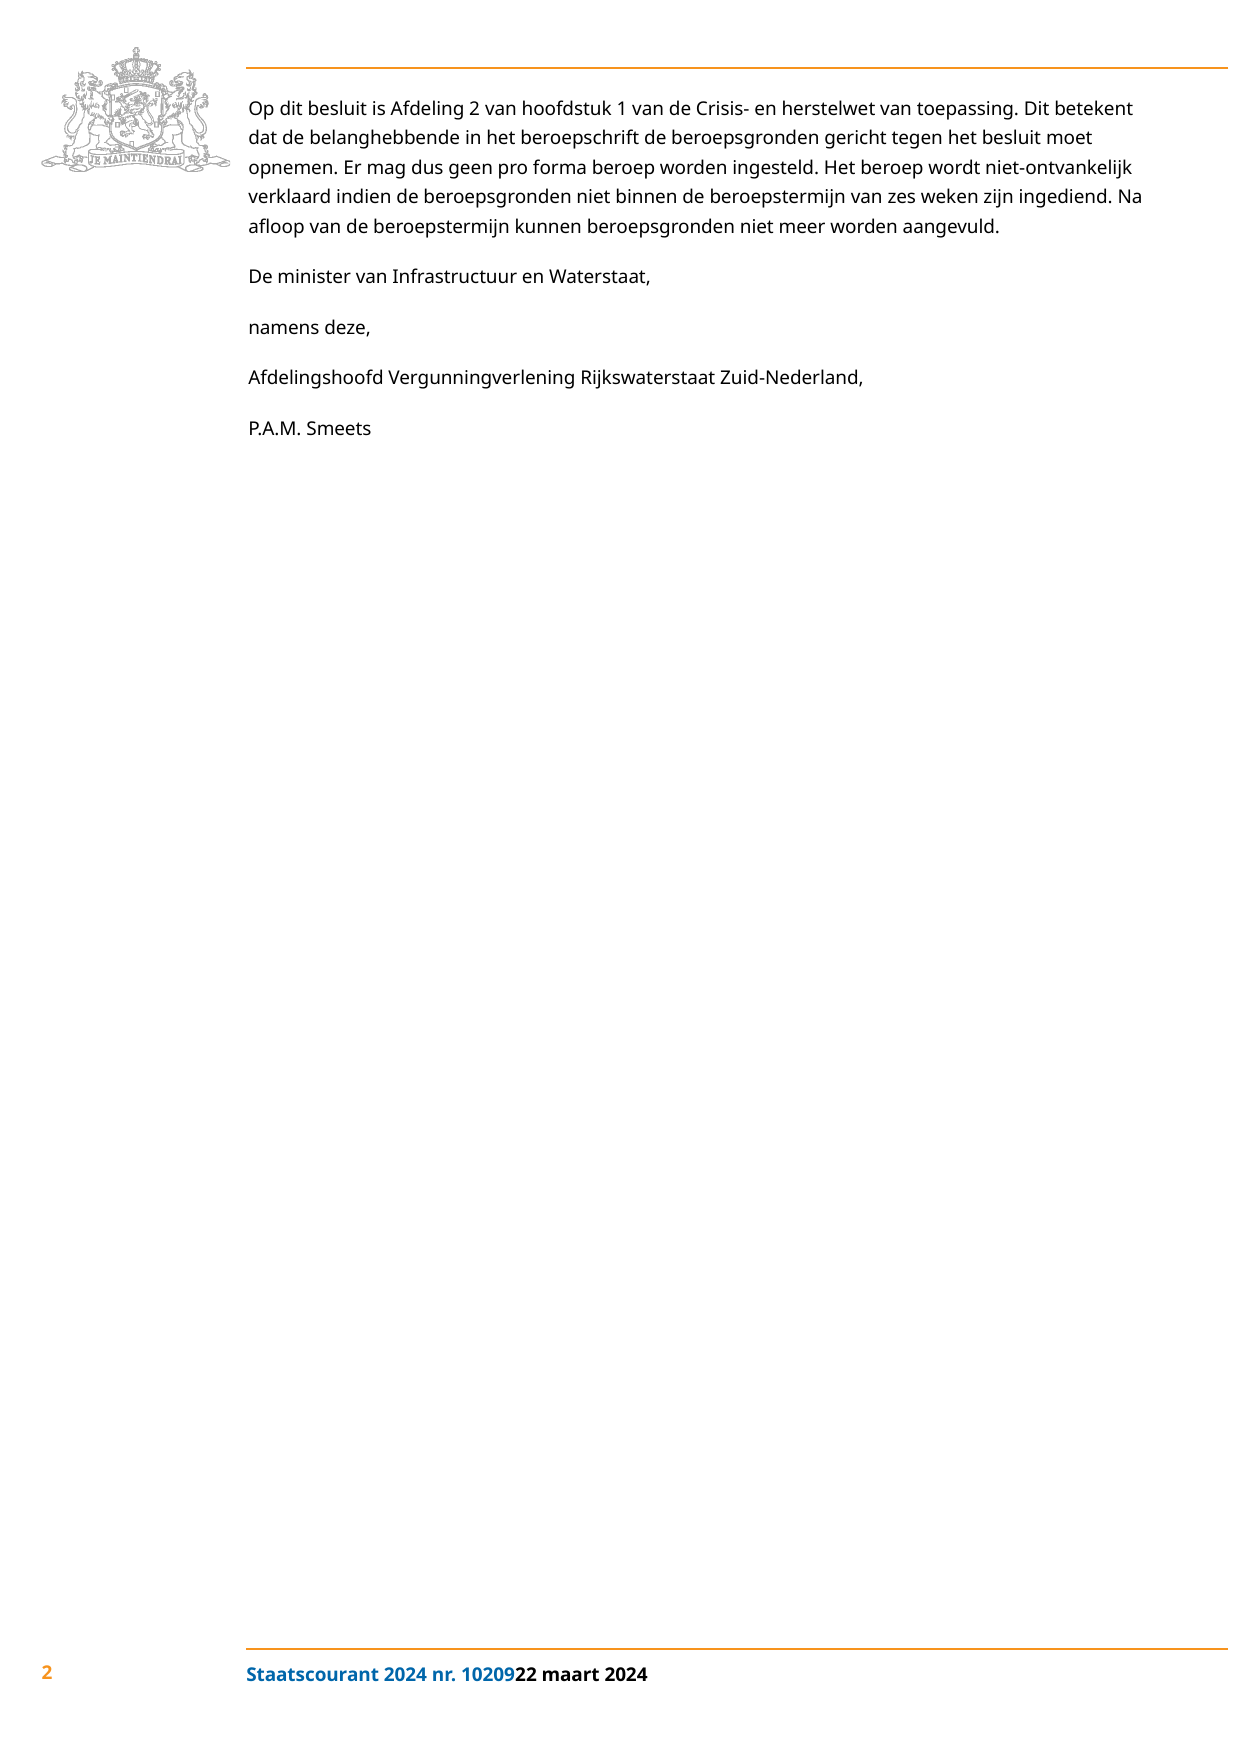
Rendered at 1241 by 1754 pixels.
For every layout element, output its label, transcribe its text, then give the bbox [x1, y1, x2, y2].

text Op dit besluit is Afdeling 2 van hoofdstuk 1 van de Crisis- en herstelwet van toepassing. Dit betekent dat de belanghebbende in het beroepschrift de beroepsgronden gericht tegen het besluit moet opnemen. Er mag dus geen pro forma beroep worden ingesteld. Het beroep wordt niet-ontvankelijk verklaard indien de beroepsgronden niet binnen de beroepstermijn van zes weken zijn ingediend. Na afloop van de beroepstermijn kunnen beroepsgronden niet meer worden aangevuld. [248, 95, 1152, 239]
text namens deze, [248, 314, 1152, 340]
text De minister van Infrastructuur en Waterstaat, [248, 263, 1152, 289]
picture [41, 47, 231, 172]
text P.A.M. Smeets [248, 415, 1152, 441]
text Afdelingshoofd Vergunningverlening Rijkswaterstaat Zuid-Nederland, [248, 364, 1152, 390]
